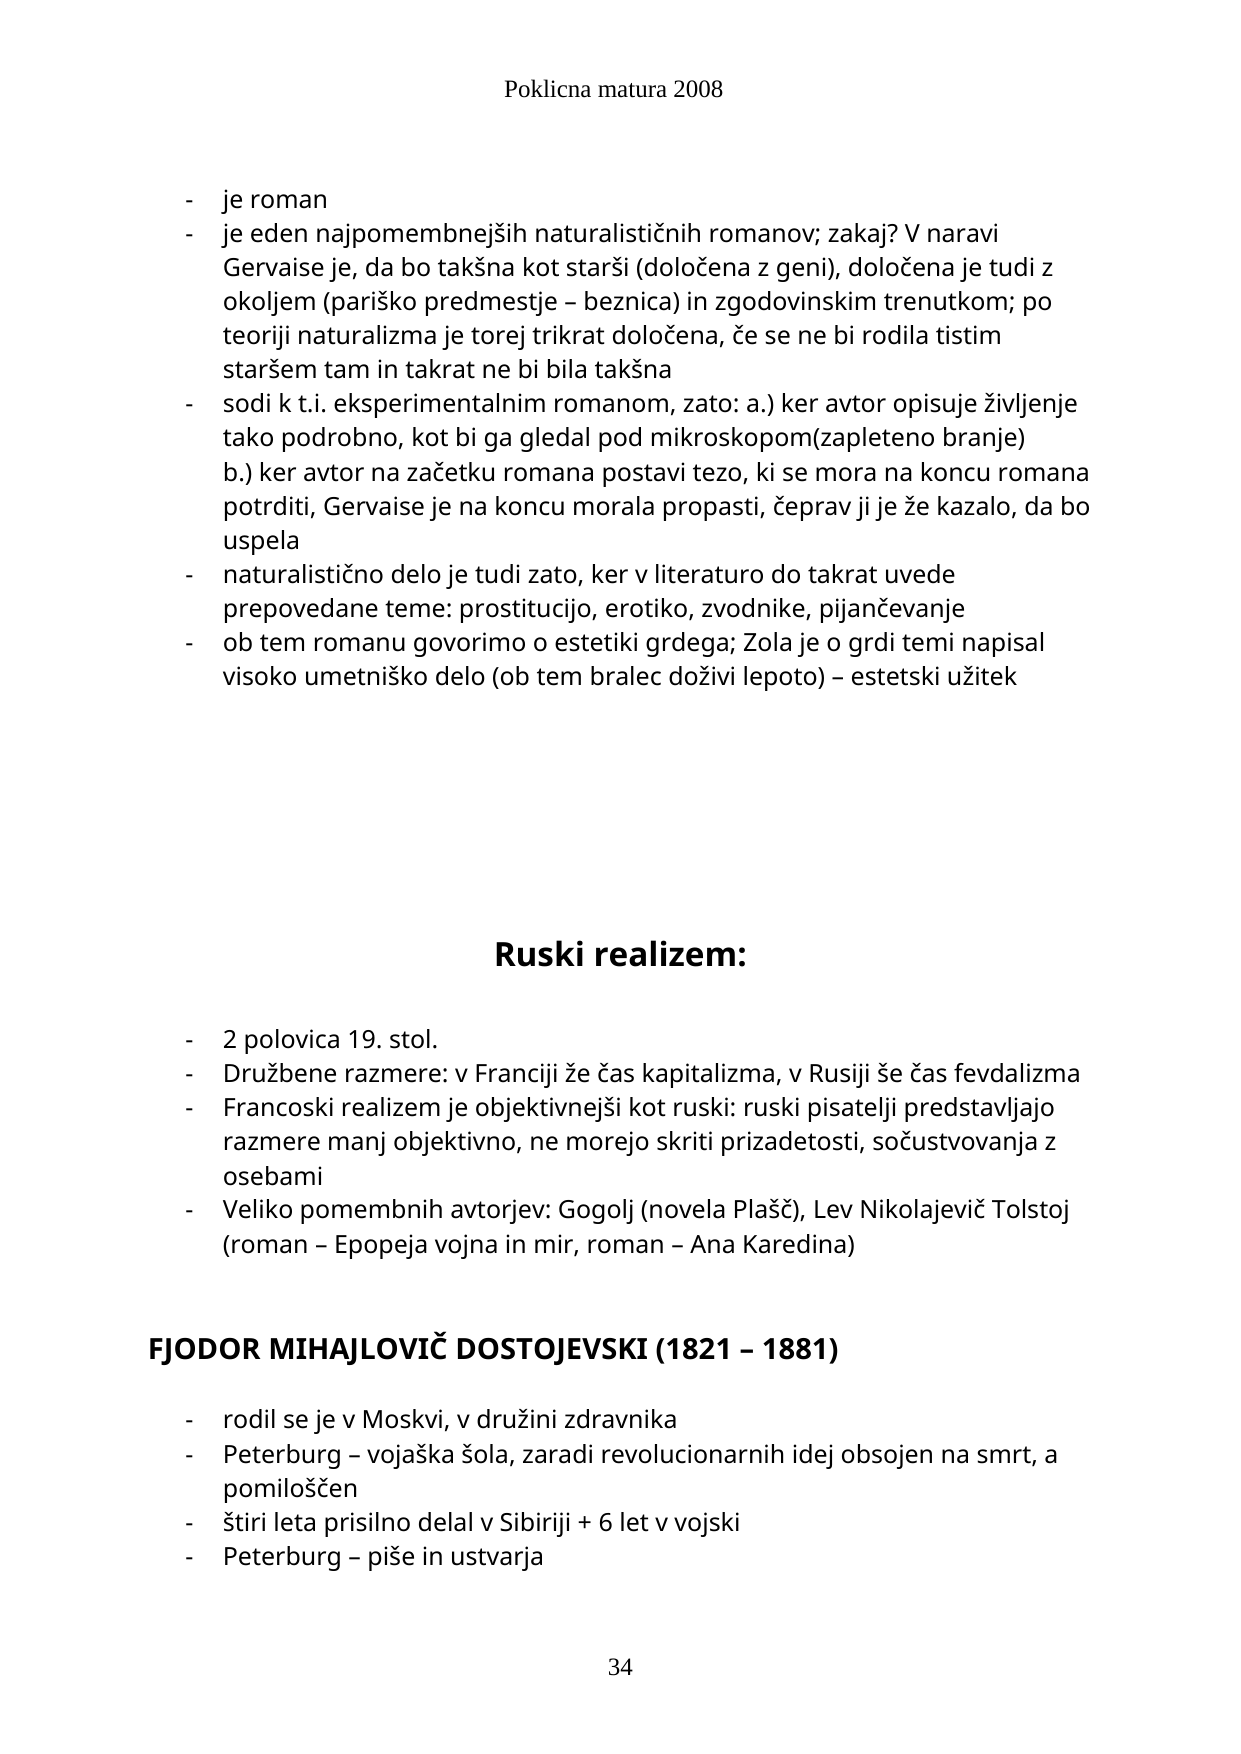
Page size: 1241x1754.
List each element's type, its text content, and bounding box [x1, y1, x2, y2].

list je roman [185, 182, 1093, 216]
list Peterburg – vojaška šola, zaradi revolucionarnih idej obsojen na smrt, a pomiloščen [185, 1436, 1093, 1504]
list Peterburg – piše in ustvarja [185, 1538, 1093, 1572]
list rodil se je v Moskvi, v družini zdravnika [185, 1402, 1093, 1436]
list štiri leta prisilno delal v Sibiriji + 6 let v vojski [185, 1504, 1093, 1538]
list sodi k t.i. eksperimentalnim romanom, zato: a.) ker avtor opisuje življenje tako podrobno, kot bi ga gledal pod mikroskopom(zapleteno branje) b.) ker avtor na začetku romana postavi tezo, ki se mora na koncu romana potrditi, Gervaise je na koncu morala propasti, čeprav ji je že kazalo, da bo uspela [185, 386, 1093, 556]
text Ruski realizem: [148, 931, 1093, 976]
text FJODOR MIHAJLOVIČ DOSTOJEVSKI (1821 – 1881) [148, 1328, 1093, 1368]
list Veliko pomembnih avtorjev: Gogolj (novela Plašč), Lev Nikolajevič Tolstoj (roman – Epopeja vojna in mir, roman – Ana Karedina) [185, 1192, 1093, 1260]
list 2 polovica 19. stol. [185, 1022, 1093, 1056]
list Francoski realizem je objektivnejši kot ruski: ruski pisatelji predstavljajo razmere manj objektivno, ne morejo skriti prizadetosti, sočustvovanja z osebami [185, 1090, 1093, 1192]
list je eden najpomembnejših naturalističnih romanov; zakaj? V naravi Gervaise je, da bo takšna kot starši (določena z geni), določena je tudi z okoljem (pariško predmestje – beznica) in zgodovinskim trenutkom; po teoriji naturalizma je torej trikrat določena, če se ne bi rodila tistim staršem tam in takrat ne bi bila takšna [185, 216, 1093, 386]
list ob tem romanu govorimo o estetiki grdega; Zola je o grdi temi napisal visoko umetniško delo (ob tem bralec doživi lepoto) – estetski užitek [185, 624, 1093, 693]
list Družbene razmere: v Franciji že čas kapitalizma, v Rusiji še čas fevdalizma [185, 1056, 1093, 1090]
list naturalistično delo je tudi zato, ker v literaturo do takrat uvede prepovedane teme: prostitucijo, erotiko, zvodnike, pijančevanje [185, 556, 1093, 624]
